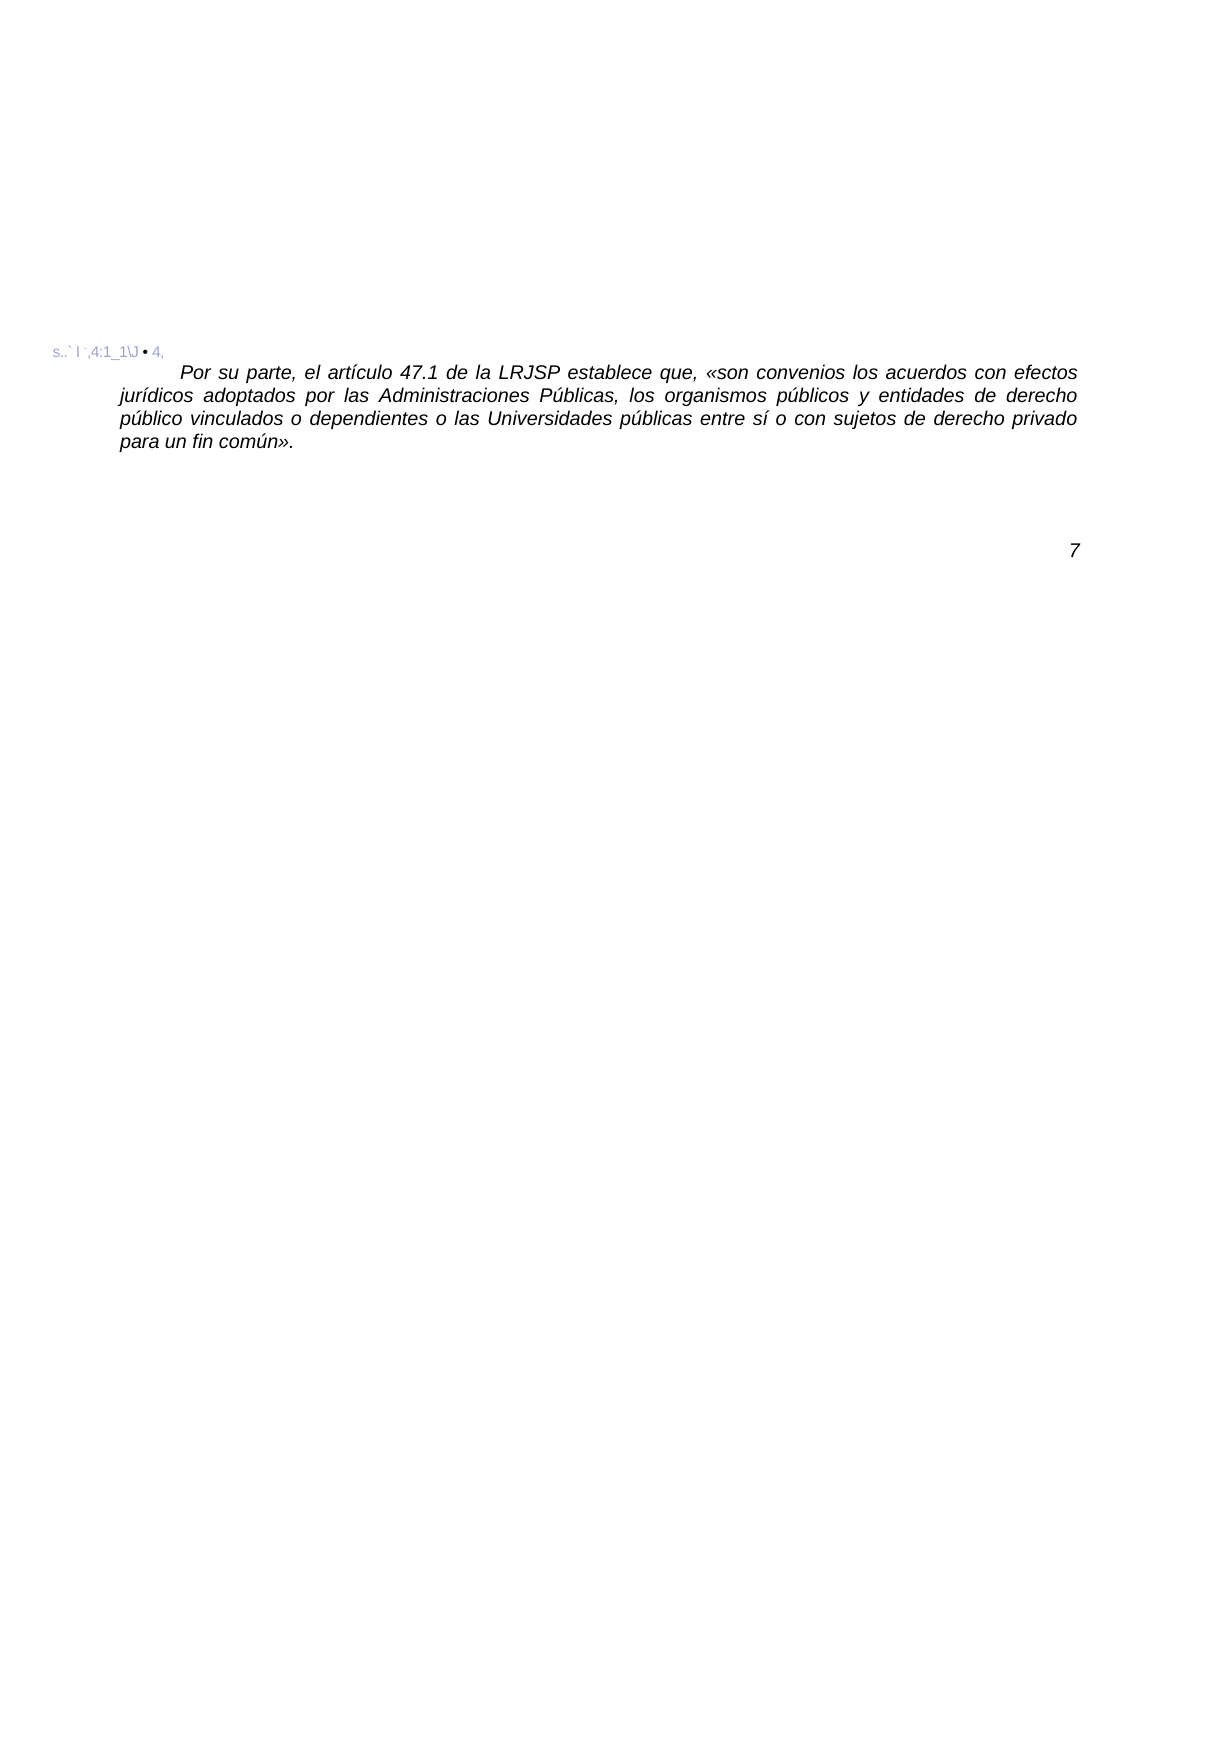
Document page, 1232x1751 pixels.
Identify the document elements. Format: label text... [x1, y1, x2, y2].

text s..` I -,4:1_1\J • 4, [52, 342, 1080, 361]
text Por su parte, el artículo 47.1 de la LRJSP establece que, «son convenios los acuerdos con efectos jurídicos adoptados por las Administraciones Públicas, los organismos públicos y entidades de derecho público vinculados o dependientes o las Universidades públicas entre sí o con sujetos de derecho privado para un fin común». [120, 361, 1080, 453]
text 7 [37, 539, 1080, 562]
